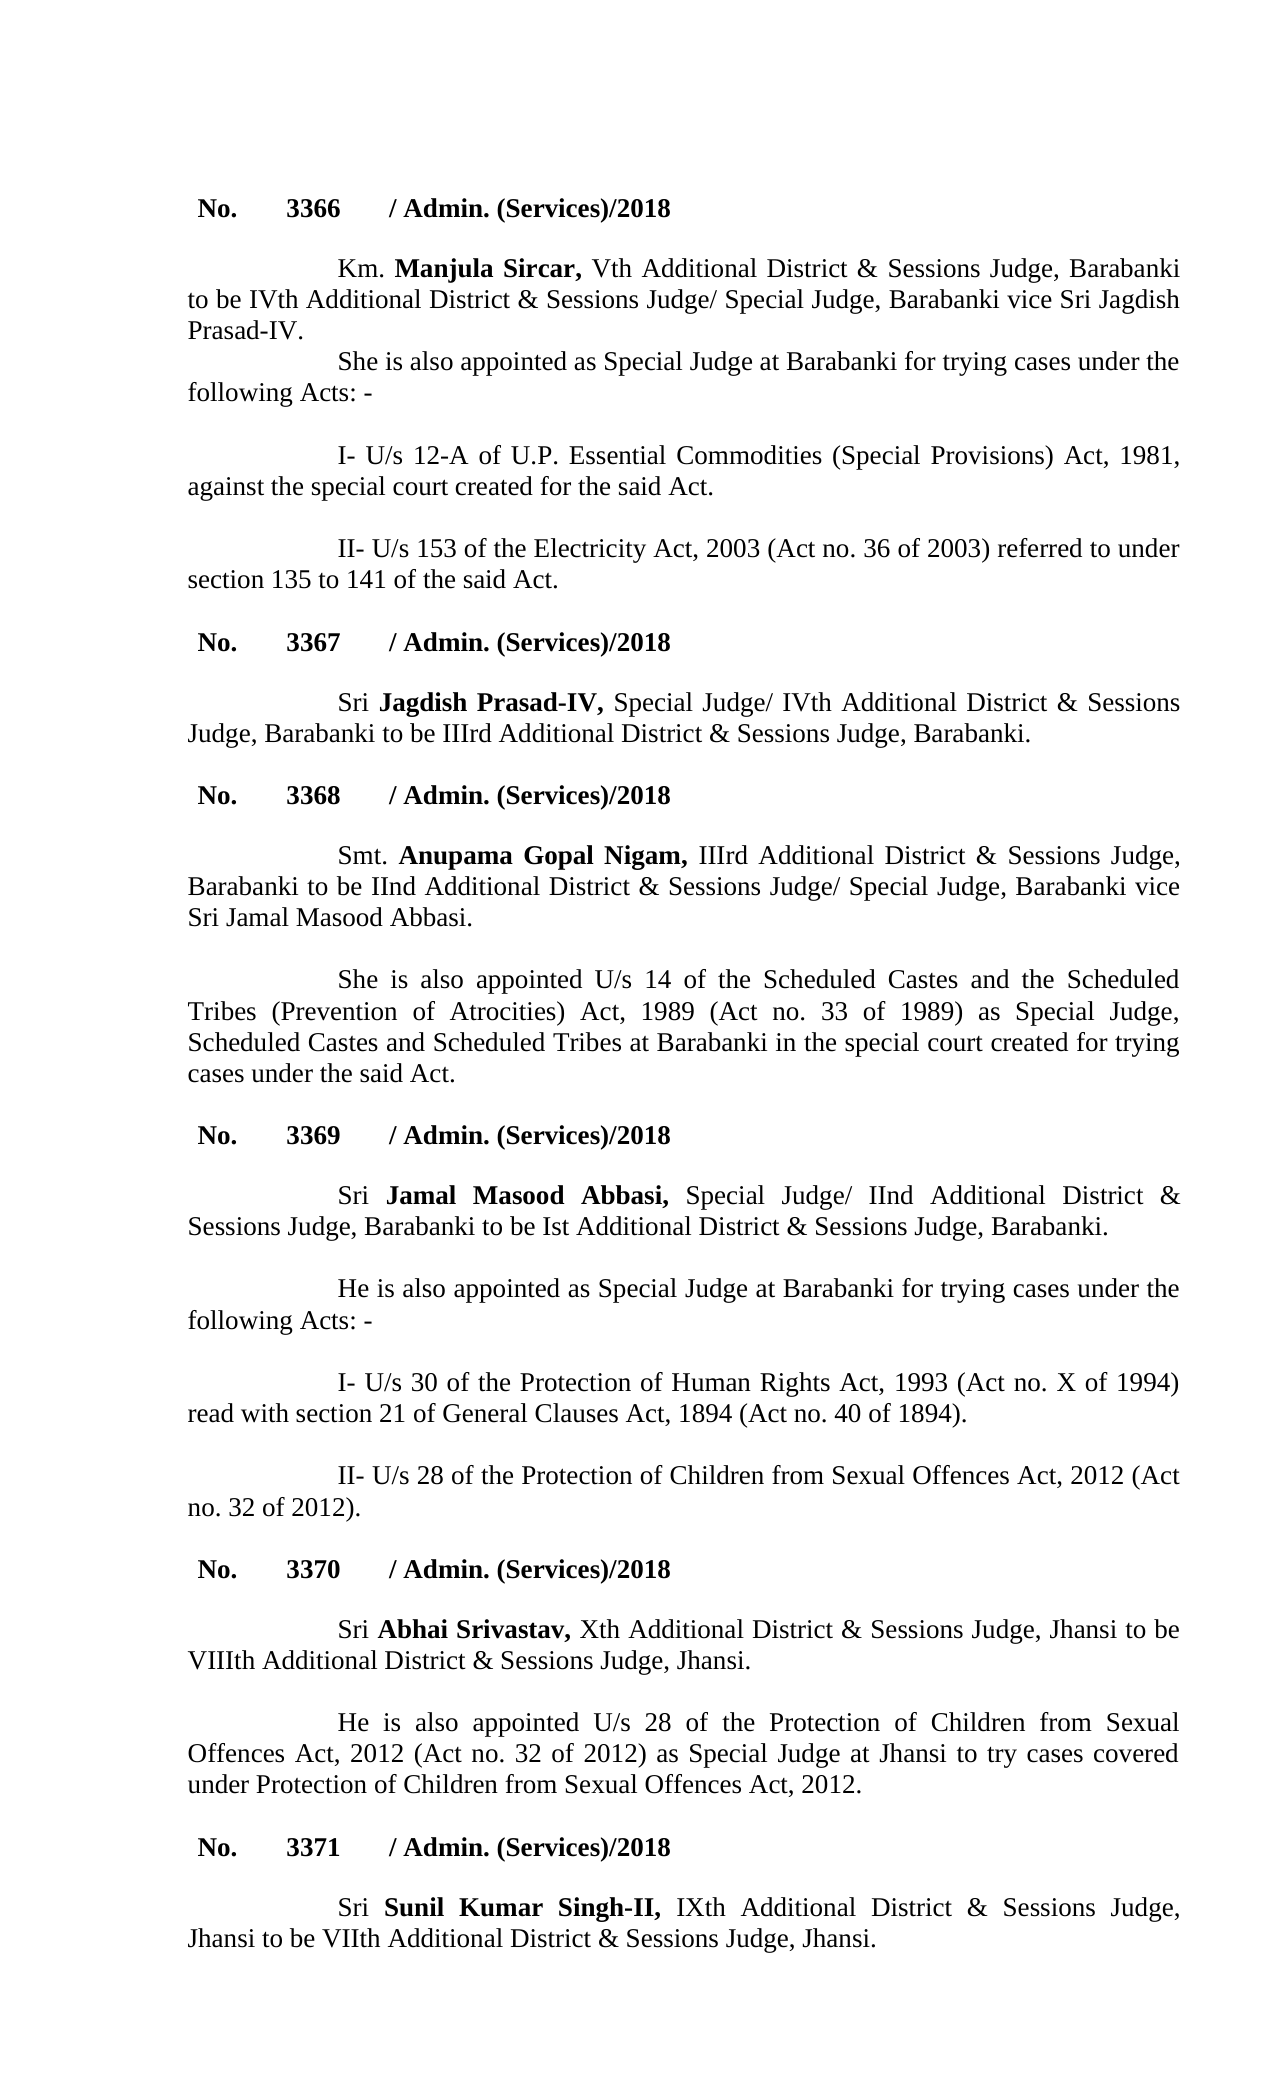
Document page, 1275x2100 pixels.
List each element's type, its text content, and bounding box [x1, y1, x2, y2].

text II- U/s 28 of the Protection of Children from Sexual Offences Act, 2012 (Act no. 32 of 2012). [187, 1459, 1181, 1522]
table_header 3369 [275, 1119, 364, 1150]
text I- U/s 12-A of U.P. Essential Commodities (Special Provisions) Act, 1981, against the special court created for the said Act. [187, 439, 1181, 501]
table_header 3367 [275, 626, 364, 657]
table_header 3371 [275, 1831, 364, 1862]
table_header / Admin. (Services)/2018 [364, 626, 712, 657]
table_header No. [186, 1831, 275, 1862]
text He is also appointed U/s 28 of the Protection of Children from Sexual Offences Act, 2012 (Act no. 32 of 2012) as Special Judge at Jhansi to try cases covered under Protection of Children from Sexual Offences Act, 2012. [187, 1706, 1181, 1800]
table_header / Admin. (Services)/2018 [364, 1831, 712, 1862]
text Sri Abhai Srivastav, Xth Additional District & Sessions Judge, Jhansi to be VIIIth Additional District & Sessions Judge, Jhansi. [187, 1613, 1181, 1675]
text Smt. Anupama Gopal Nigam, IIIrd Additional District & Sessions Judge, Barabanki to be IInd Additional District & Sessions Judge/ Special Judge, Barabanki vice Sri Jamal Masood Abbasi. [187, 839, 1181, 932]
text Km. Manjula Sircar, Vth Additional District & Sessions Judge, Barabanki to be IVth Additional District & Sessions Judge/ Special Judge, Barabanki vice Sri Jagdish Prasad-IV. [187, 252, 1181, 345]
text Sri Jagdish Prasad-IV, Special Judge/ IVth Additional District & Sessions Judge, Barabanki to be IIIrd Additional District & Sessions Judge, Barabanki. [187, 686, 1181, 748]
table_header No. [186, 1553, 275, 1584]
text He is also appointed as Special Judge at Barabanki for trying cases under the following Acts: - [187, 1273, 1181, 1335]
table_header No. [186, 192, 275, 223]
table_header No. [186, 779, 275, 810]
text Sri Jamal Masood Abbasi, Special Judge/ IInd Additional District & Sessions Judge, Barabanki to be Ist Additional District & Sessions Judge, Barabanki. [187, 1179, 1181, 1241]
table_header No. [186, 626, 275, 657]
table_header / Admin. (Services)/2018 [364, 1553, 712, 1584]
text She is also appointed U/s 14 of the Scheduled Castes and the Scheduled Tribes (Prevention of Atrocities) Act, 1989 (Act no. 33 of 1989) as Special Judge, Scheduled Castes and Scheduled Tribes at Barabanki in the special court created for trying cases under the said Act. [187, 963, 1181, 1088]
table_header / Admin. (Services)/2018 [364, 779, 712, 810]
table_header No. [186, 1119, 275, 1150]
text Sri Sunil Kumar Singh-II, IXth Additional District & Sessions Judge, Jhansi to be VIIth Additional District & Sessions Judge, Jhansi. [187, 1891, 1181, 1953]
table_header 3368 [275, 779, 364, 810]
table_header / Admin. (Services)/2018 [364, 192, 712, 223]
text She is also appointed as Special Judge at Barabanki for trying cases under the following Acts: - [187, 345, 1181, 408]
table_header / Admin. (Services)/2018 [364, 1119, 712, 1150]
text I- U/s 30 of the Protection of Human Rights Act, 1993 (Act no. X of 1994) read with section 21 of General Clauses Act, 1894 (Act no. 40 of 1894). [187, 1366, 1181, 1428]
table_header 3366 [275, 192, 364, 223]
text II- U/s 153 of the Electricity Act, 2003 (Act no. 36 of 2003) referred to under section 135 to 141 of the said Act. [187, 532, 1181, 594]
table_header 3370 [275, 1553, 364, 1584]
